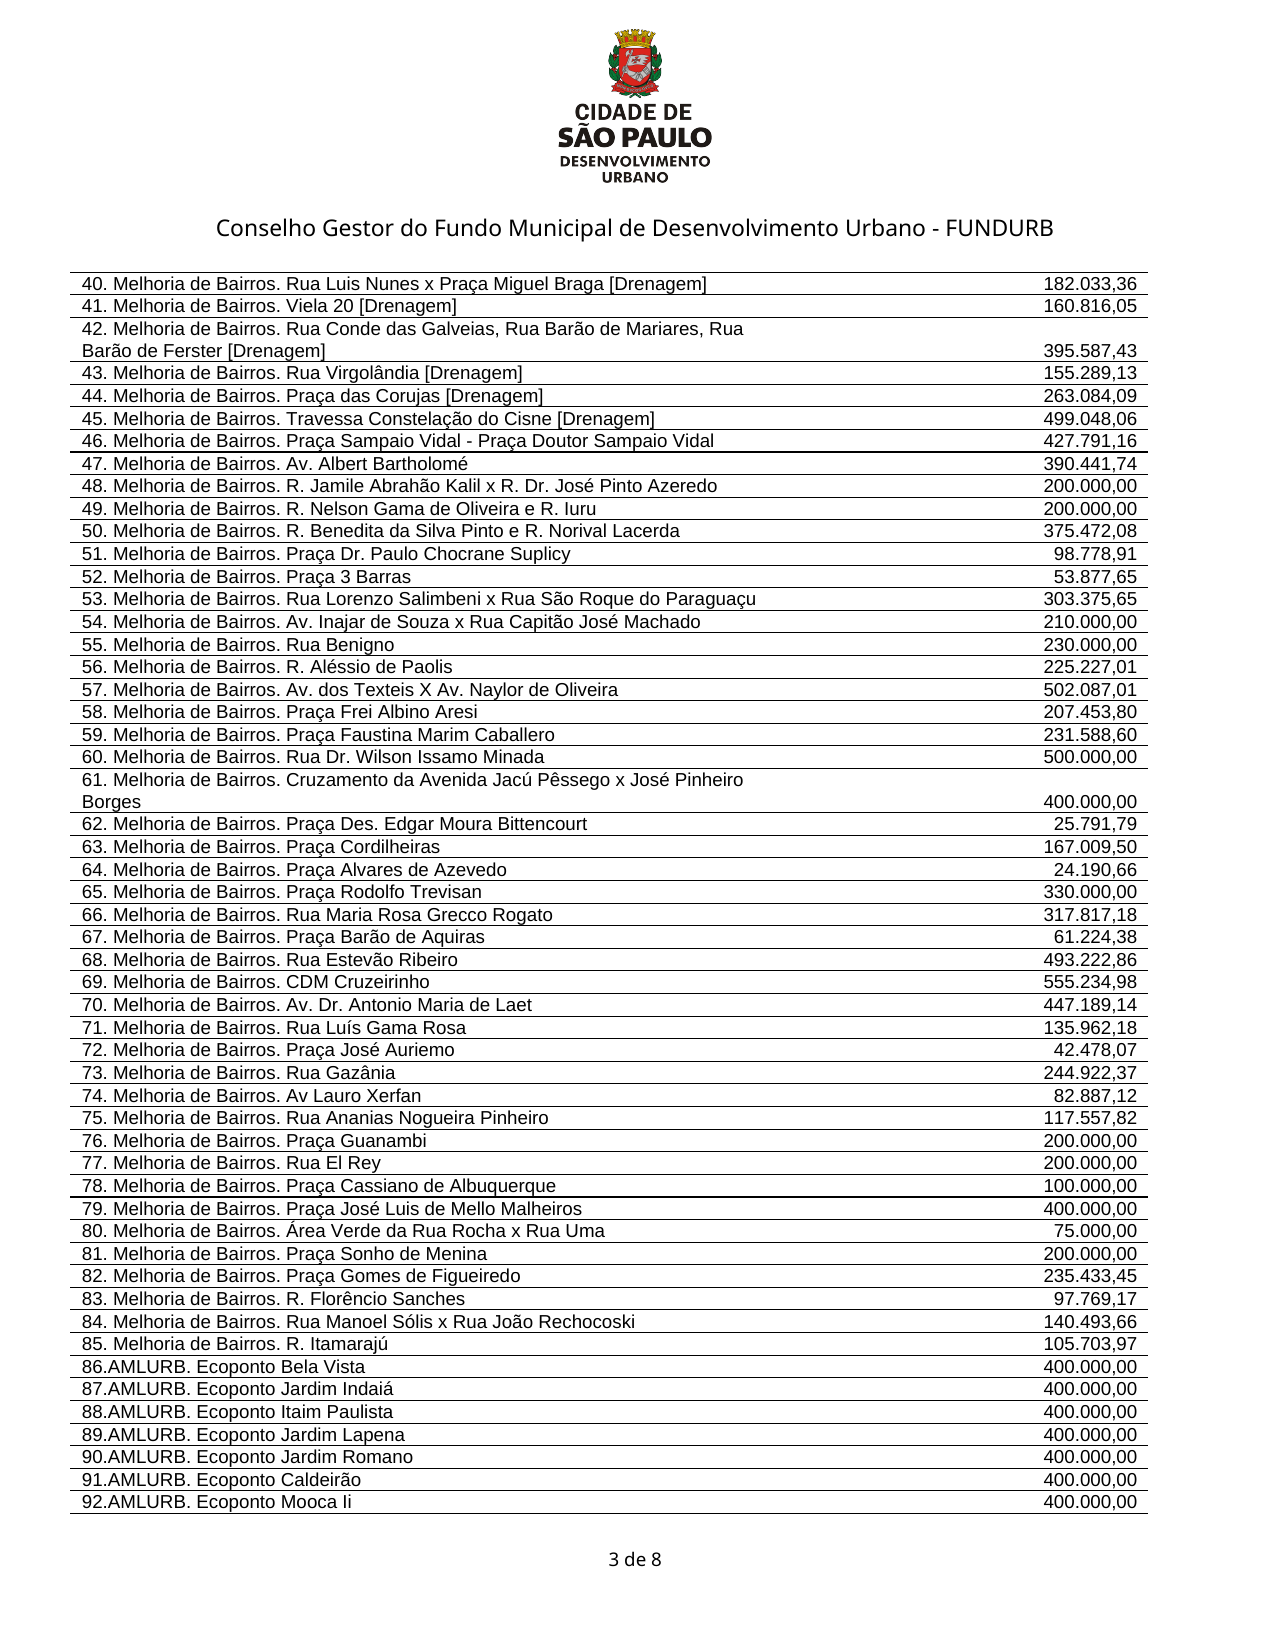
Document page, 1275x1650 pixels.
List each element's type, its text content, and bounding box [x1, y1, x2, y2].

table_cell 400.000,00 [809, 769, 1148, 812]
table_cell 375.472,08 [809, 520, 1148, 542]
table_cell 79. Melhoria de Bairros. Praça José Luis de Mello Malheiros [70, 1198, 809, 1219]
table_cell 65. Melhoria de Bairros. Praça Rodolfo Trevisan [70, 881, 809, 902]
table_cell 60. Melhoria de Bairros. Rua Dr. Wilson Issamo Minada [70, 746, 809, 768]
table_cell 225.227,01 [809, 656, 1148, 677]
table_cell 244.922,37 [809, 1062, 1148, 1083]
table_cell 83. Melhoria de Bairros. R. Florêncio Sanches [70, 1288, 809, 1309]
table_cell 50. Melhoria de Bairros. R. Benedita da Silva Pinto e R. Norival Lacerda [70, 520, 809, 542]
table_cell 98.778,91 [809, 543, 1148, 564]
table_cell 75. Melhoria de Bairros. Rua Ananias Nogueira Pinheiro [70, 1107, 809, 1128]
table_cell 97.769,17 [809, 1288, 1148, 1309]
table_cell 167.009,50 [809, 836, 1148, 857]
table_cell 42.478,07 [809, 1039, 1148, 1061]
table_cell 87.AMLURB. Ecoponto Jardim Indaiá [70, 1378, 809, 1400]
table_cell 200.000,00 [809, 1130, 1148, 1151]
table_cell 84. Melhoria de Bairros. Rua Manoel Sólis x Rua João Rechocoski [70, 1310, 809, 1332]
table_cell 24.190,66 [809, 858, 1148, 880]
table_cell 40. Melhoria de Bairros. Rua Luis Nunes x Praça Miguel Braga [Drenagem] [70, 273, 809, 294]
table_cell 72. Melhoria de Bairros. Praça José Auriemo [70, 1039, 809, 1061]
table_cell 82.887,12 [809, 1084, 1148, 1106]
table_cell 400.000,00 [809, 1198, 1148, 1219]
table_cell 390.441,74 [809, 453, 1148, 474]
table_cell 555.234,98 [809, 971, 1148, 993]
table_cell 74. Melhoria de Bairros. Av Lauro Xerfan [70, 1084, 809, 1106]
table_cell 160.816,05 [809, 295, 1148, 317]
table_cell 70. Melhoria de Bairros. Av. Dr. Antonio Maria de Laet [70, 994, 809, 1016]
table_cell 77. Melhoria de Bairros. Rua El Rey [70, 1152, 809, 1174]
table_cell 200.000,00 [809, 1243, 1148, 1264]
table_cell 400.000,00 [809, 1378, 1148, 1400]
table_cell 117.557,82 [809, 1107, 1148, 1128]
table_cell 207.453,80 [809, 701, 1148, 723]
table_cell 80. Melhoria de Bairros. Área Verde da Rua Rocha x Rua Uma [70, 1220, 809, 1242]
table_cell 447.189,14 [809, 994, 1148, 1016]
table_cell 48. Melhoria de Bairros. R. Jamile Abrahão Kalil x R. Dr. José Pinto Azeredo [70, 475, 809, 497]
table_cell 55. Melhoria de Bairros. Rua Benigno [70, 633, 809, 655]
table_cell 317.817,18 [809, 904, 1148, 925]
table_cell 85. Melhoria de Bairros. R. Itamarajú [70, 1333, 809, 1354]
table_cell 135.962,18 [809, 1017, 1148, 1038]
table_cell 75.000,00 [809, 1220, 1148, 1242]
table_cell 502.087,01 [809, 679, 1148, 700]
table_cell 499.048,06 [809, 407, 1148, 429]
table_cell 89.AMLURB. Ecoponto Jardim Lapena [70, 1424, 809, 1445]
table_cell 66. Melhoria de Bairros. Rua Maria Rosa Grecco Rogato [70, 904, 809, 925]
table_cell 263.084,09 [809, 385, 1148, 406]
table_cell 42. Melhoria de Bairros. Rua Conde das Galveias, Rua Barão de Mariares, Rua Barão de Ferster [Drenagem] [70, 318, 809, 361]
table_cell 200.000,00 [809, 1152, 1148, 1174]
table_cell 400.000,00 [809, 1401, 1148, 1422]
table_cell 182.033,36 [809, 273, 1148, 294]
table_cell 155.289,13 [809, 362, 1148, 384]
table_cell 49. Melhoria de Bairros. R. Nelson Gama de Oliveira e R. Iuru [70, 498, 809, 519]
table_cell 61.224,38 [809, 926, 1148, 948]
table_cell 76. Melhoria de Bairros. Praça Guanambi [70, 1130, 809, 1151]
table_cell 235.433,45 [809, 1265, 1148, 1287]
table_cell 493.222,86 [809, 949, 1148, 970]
table_cell 41. Melhoria de Bairros. Viela 20 [Drenagem] [70, 295, 809, 317]
table_cell 92.AMLURB. Ecoponto Mooca Ii [70, 1491, 809, 1513]
table_cell 81. Melhoria de Bairros. Praça Sonho de Menina [70, 1243, 809, 1264]
table_cell 91.AMLURB. Ecoponto Caldeirão [70, 1469, 809, 1490]
table_cell 51. Melhoria de Bairros. Praça Dr. Paulo Chocrane Suplicy [70, 543, 809, 564]
table_cell 427.791,16 [809, 430, 1148, 451]
table_cell 56. Melhoria de Bairros. R. Aléssio de Paolis [70, 656, 809, 677]
table_cell 82. Melhoria de Bairros. Praça Gomes de Figueiredo [70, 1265, 809, 1287]
table_cell 400.000,00 [809, 1446, 1148, 1468]
table_cell 54. Melhoria de Bairros. Av. Inajar de Souza x Rua Capitão José Machado [70, 611, 809, 632]
table_cell 53.877,65 [809, 566, 1148, 587]
table_cell 395.587,43 [809, 318, 1148, 361]
table_cell 400.000,00 [809, 1491, 1148, 1513]
table_cell 200.000,00 [809, 498, 1148, 519]
table_cell 57. Melhoria de Bairros. Av. dos Texteis X Av. Naylor de Oliveira [70, 679, 809, 700]
table_cell 59. Melhoria de Bairros. Praça Faustina Marim Caballero [70, 724, 809, 745]
table_cell 64. Melhoria de Bairros. Praça Alvares de Azevedo [70, 858, 809, 880]
table_cell 303.375,65 [809, 588, 1148, 610]
table_cell 100.000,00 [809, 1175, 1148, 1196]
table_cell 210.000,00 [809, 611, 1148, 632]
table_cell 400.000,00 [809, 1356, 1148, 1377]
table_cell 86.AMLURB. Ecoponto Bela Vista [70, 1356, 809, 1377]
table_cell 53. Melhoria de Bairros. Rua Lorenzo Salimbeni x Rua São Roque do Paraguaçu [70, 588, 809, 610]
table_cell 400.000,00 [809, 1424, 1148, 1445]
table_cell 44. Melhoria de Bairros. Praça das Corujas [Drenagem] [70, 385, 809, 406]
table_cell 69. Melhoria de Bairros. CDM Cruzeirinho [70, 971, 809, 993]
table_cell 400.000,00 [809, 1469, 1148, 1490]
table_cell 500.000,00 [809, 746, 1148, 768]
table_cell 78. Melhoria de Bairros. Praça Cassiano de Albuquerque [70, 1175, 809, 1196]
table_cell 140.493,66 [809, 1310, 1148, 1332]
table_cell 67. Melhoria de Bairros. Praça Barão de Aquiras [70, 926, 809, 948]
table_cell 62. Melhoria de Bairros. Praça Des. Edgar Moura Bittencourt [70, 813, 809, 835]
table_cell 47. Melhoria de Bairros. Av. Albert Bartholomé [70, 453, 809, 474]
table_cell 230.000,00 [809, 633, 1148, 655]
table_cell 52. Melhoria de Bairros. Praça 3 Barras [70, 566, 809, 587]
table_cell 25.791,79 [809, 813, 1148, 835]
table_cell 43. Melhoria de Bairros. Rua Virgolândia [Drenagem] [70, 362, 809, 384]
table_cell 68. Melhoria de Bairros. Rua Estevão Ribeiro [70, 949, 809, 970]
table_cell 88.AMLURB. Ecoponto Itaim Paulista [70, 1401, 809, 1422]
table_cell 231.588,60 [809, 724, 1148, 745]
table_cell 90.AMLURB. Ecoponto Jardim Romano [70, 1446, 809, 1468]
table_cell 71. Melhoria de Bairros. Rua Luís Gama Rosa [70, 1017, 809, 1038]
table_cell 73. Melhoria de Bairros. Rua Gazânia [70, 1062, 809, 1083]
table_cell 61. Melhoria de Bairros. Cruzamento da Avenida Jacú Pêssego x José Pinheiro Borges [70, 769, 809, 812]
table_cell 200.000,00 [809, 475, 1148, 497]
table_cell 58. Melhoria de Bairros. Praça Frei Albino Aresi [70, 701, 809, 723]
table_cell 45. Melhoria de Bairros. Travessa Constelação do Cisne [Drenagem] [70, 407, 809, 429]
table_cell 330.000,00 [809, 881, 1148, 902]
table_cell 105.703,97 [809, 1333, 1148, 1354]
table_cell 46. Melhoria de Bairros. Praça Sampaio Vidal - Praça Doutor Sampaio Vidal [70, 430, 809, 451]
table_cell 63. Melhoria de Bairros. Praça Cordilheiras [70, 836, 809, 857]
